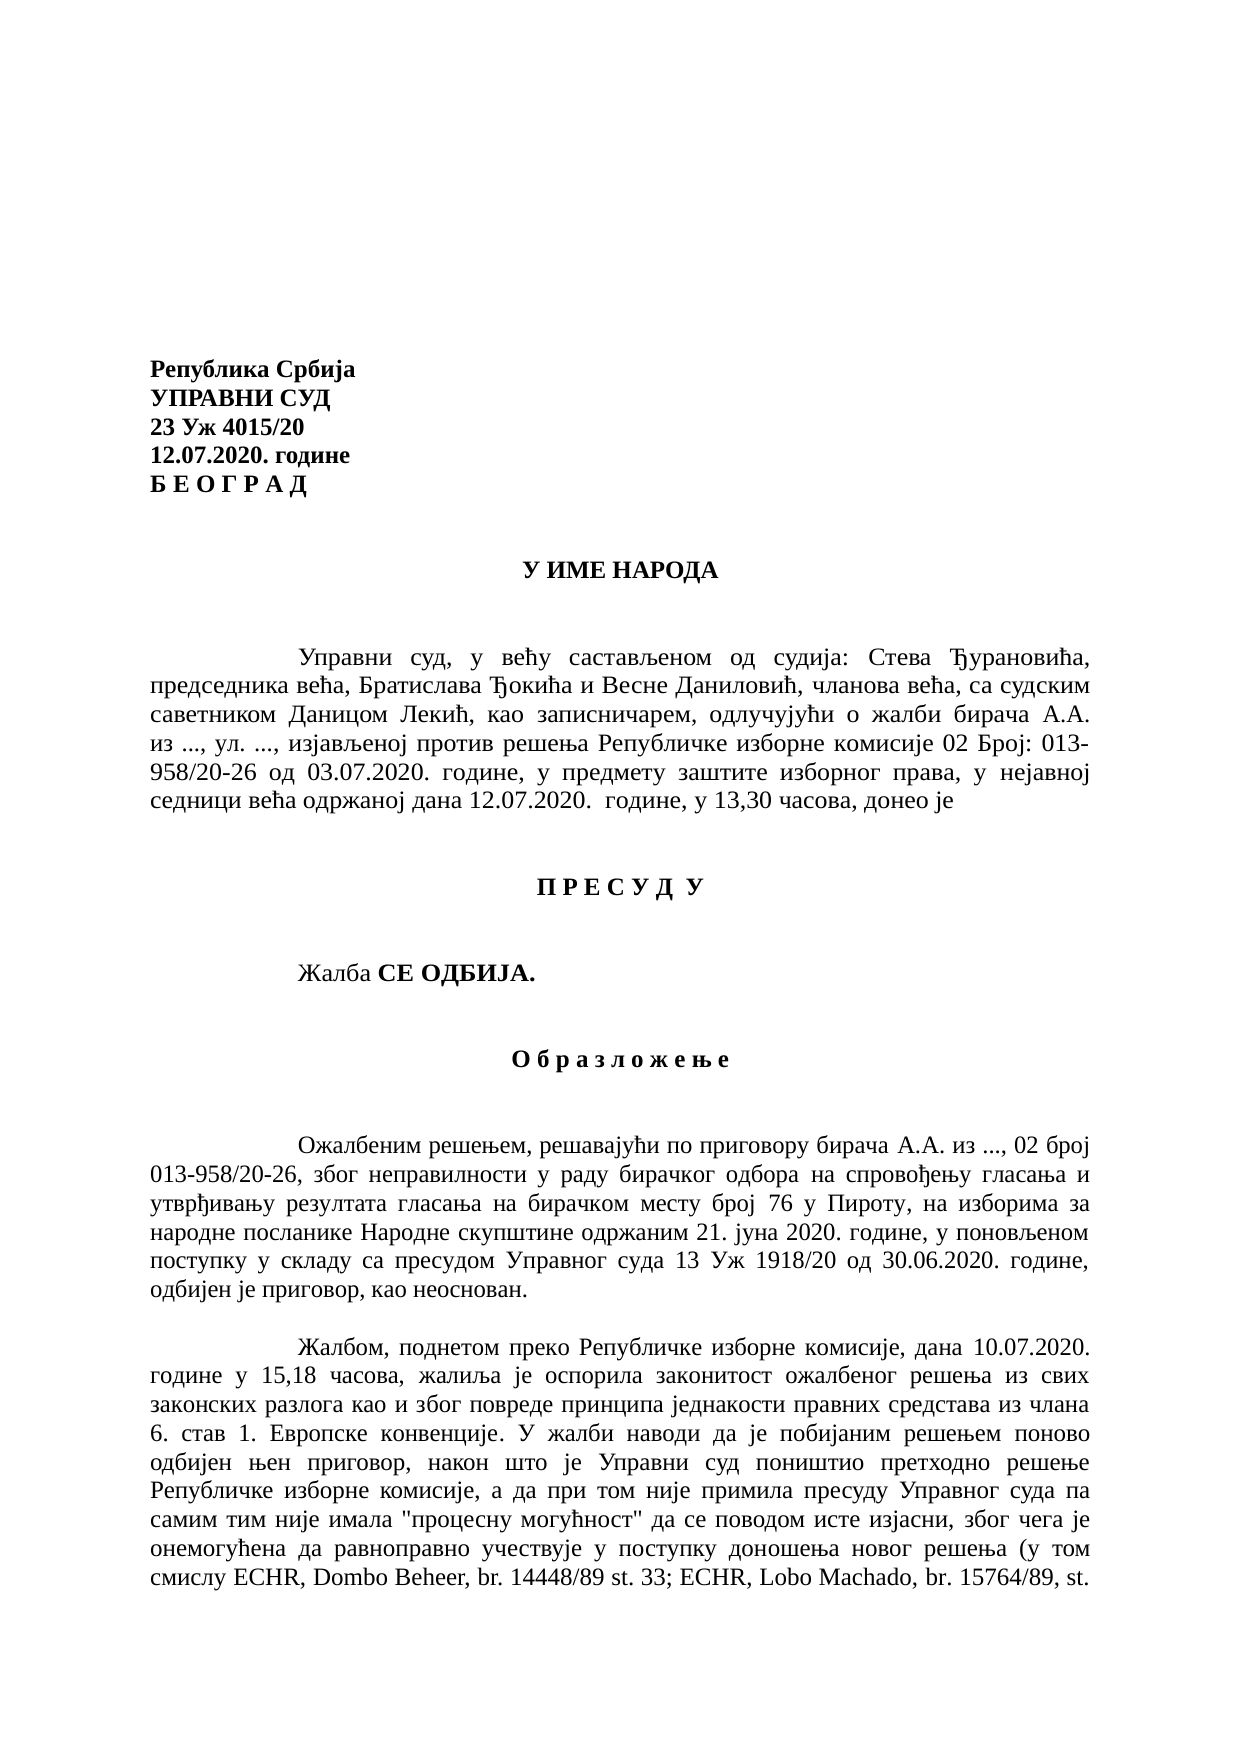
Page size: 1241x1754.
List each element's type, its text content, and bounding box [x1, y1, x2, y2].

text Б Е О Г Р А Д [150, 469, 1090, 498]
text П Р Е С У Д У [150, 872, 1090, 900]
text Република Србија [150, 148, 1090, 383]
text У ИМЕ НАРОДА [150, 555, 1090, 584]
text Жалбом, поднетом преко Републичке изборне комисије, дана 10.07.2020. године у 15,18 часова, жалиља је оспорила законитост ожалбеног решења из свих законских разлога као и због повреде принципа једнакости правних средстава из члана 6. став 1. Европске конвенције. У жалби наводи да је побијаним решењем поново одбијен њен приговор, након што је Управни суд поништио претходно решење Републичке изборне комисије, а да при том није примила пресуду Управног суда па самим тим није имала "процесну могућност" да се поводом исте изјасни, због чега је онемогућена да равноправно учествује у поступку доношења новог решења (у том смислу ECHR, Dombo Beheer, br. 14448/89 st. 33; ECHR, Lobo Machado, br. 15764/89, st. [150, 1332, 1090, 1590]
text О б р а з л о ж е њ е [150, 1044, 1090, 1073]
text 23 Уж 4015/20 [150, 412, 1090, 440]
text УПРАВНИ СУД [150, 383, 1090, 412]
text Ожалбеним решењем, решавајући по приговору бирача A.A. из ..., 02 број 013-958/20-26, због неправилности у раду бирачког одбора на спровођењу гласања и утврђивању резултата гласања на бирачком месту број 76 у Пироту, на изборима за народне посланике Народне скупштине одржаним 21. јуна 2020. године, у поновљеном поступку у складу са пресудом Управног суда 13 Уж 1918/20 од 30.06.2020. године, одбијен је приговор, као неоснован. [150, 1130, 1090, 1303]
text Управни суд, у већу састављеном од судија: Стева Ђурановића, председника већа, Братислава Ђокића и Весне Даниловић, чланова већа, са судским саветником Даницом Лекић, као записничарем, одлучујући о жалби бирача A.A. из ..., ул. ..., изјављеној против решења Републичке изборне комисије 02 Број: 013-958/20-26 од 03.07.2020. године, у предмету заштите изборног права, у нејавној седници већа одржаној дана 12.07.2020. године, у 13,30 часова, донео је [150, 642, 1090, 814]
text 12.07.2020. године [150, 440, 1090, 469]
text Жалба СЕ ОДБИЈА. [150, 958, 1090, 987]
